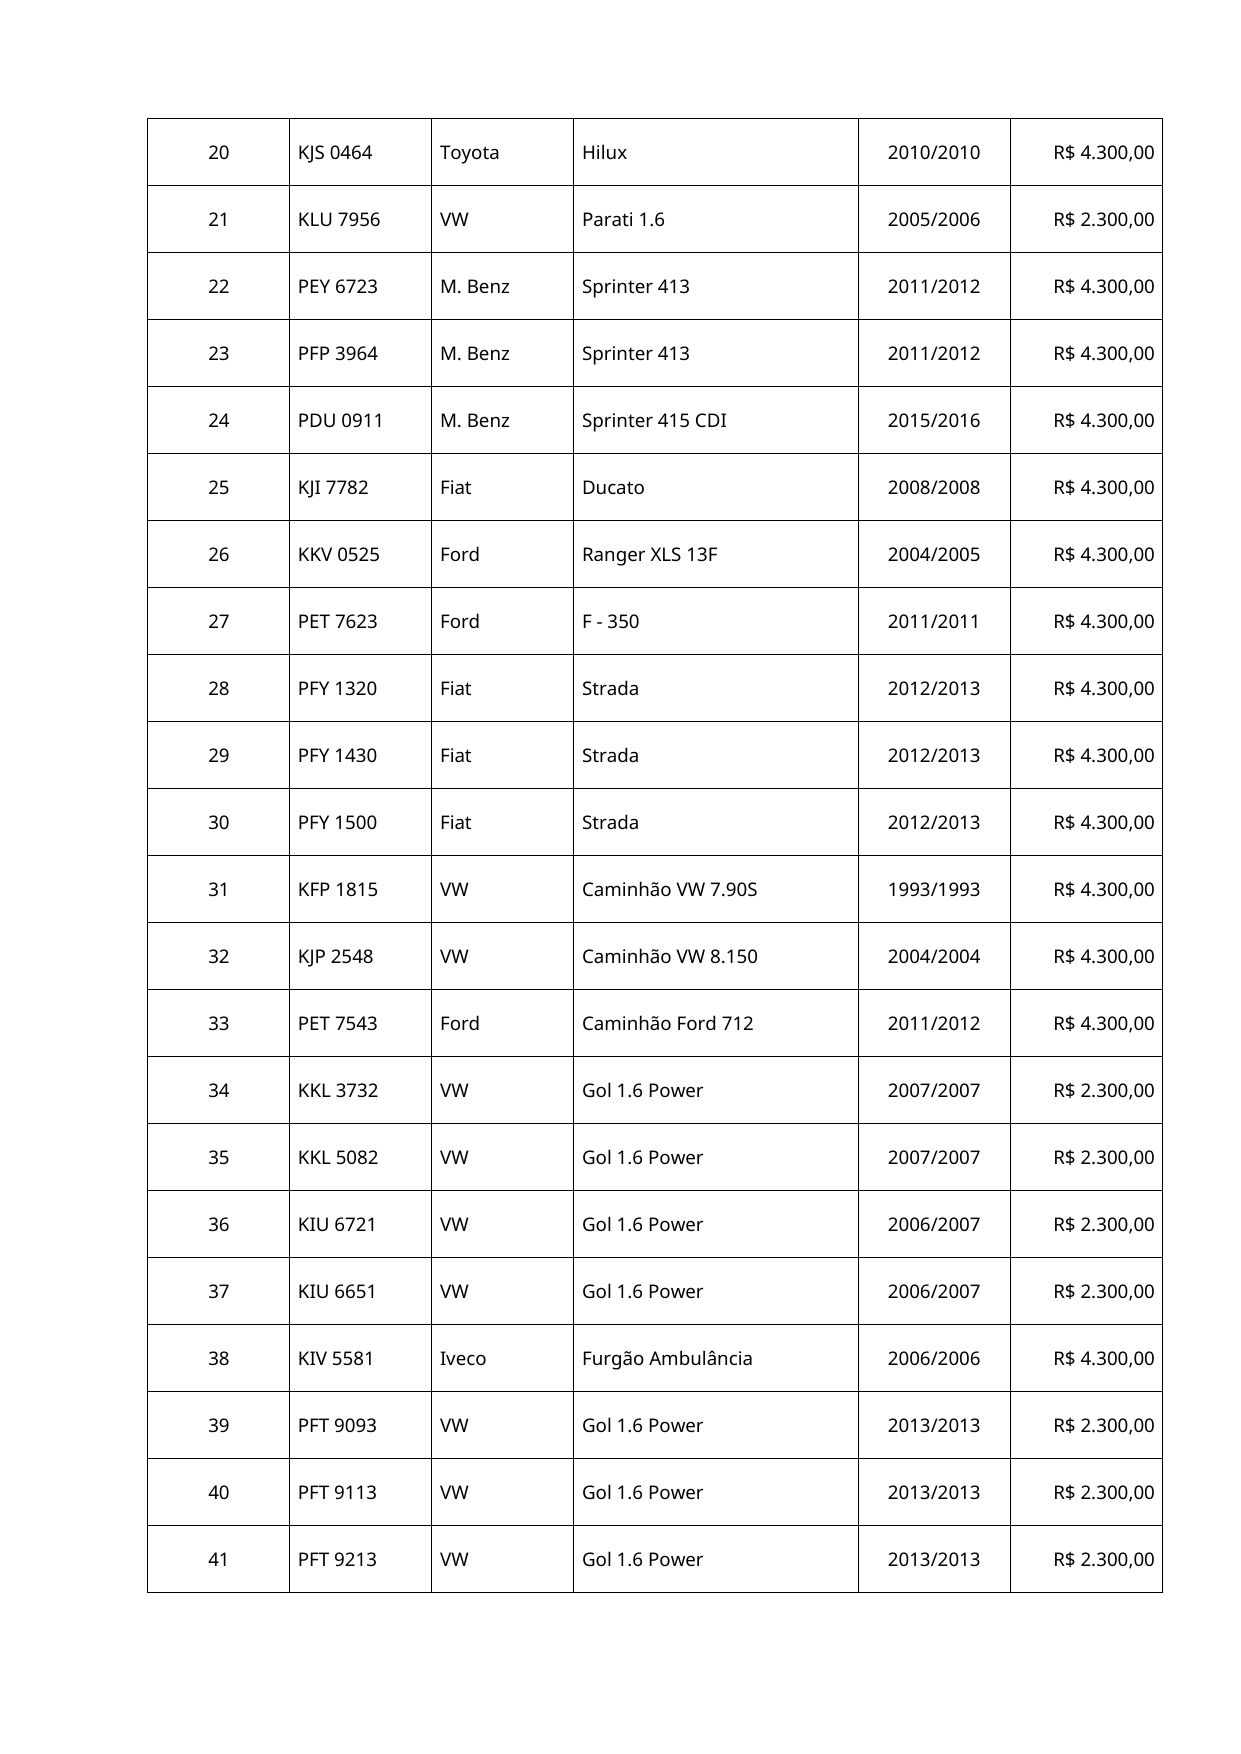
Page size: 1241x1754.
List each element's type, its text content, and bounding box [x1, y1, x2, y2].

table_cell 35 [148, 1124, 289, 1190]
table_cell R$ 2.300,00 [1011, 1258, 1162, 1324]
table_cell PET 7623 [290, 588, 431, 654]
table_cell 2013/2013 [859, 1459, 1010, 1525]
table_cell VW [432, 923, 573, 989]
table_cell 2012/2013 [859, 655, 1010, 721]
table_cell KIU 6651 [290, 1258, 431, 1324]
table_cell Sprinter 415 CDI [574, 387, 858, 453]
table_cell R$ 2.300,00 [1011, 1191, 1162, 1257]
table_cell 20 [148, 119, 289, 185]
table_cell M. Benz [432, 253, 573, 319]
table_cell 2006/2006 [859, 1325, 1010, 1391]
table_cell Caminhão Ford 712 [574, 990, 858, 1056]
table_cell 41 [148, 1526, 289, 1592]
table_cell PDU 0911 [290, 387, 431, 453]
table_cell 36 [148, 1191, 289, 1257]
table_cell 40 [148, 1459, 289, 1525]
table_cell Parati 1.6 [574, 186, 858, 252]
table_cell 32 [148, 923, 289, 989]
table_cell 26 [148, 521, 289, 587]
table_cell VW [432, 1191, 573, 1257]
table_cell VW [432, 856, 573, 922]
table_cell 2007/2007 [859, 1124, 1010, 1190]
table_cell Caminhão VW 8.150 [574, 923, 858, 989]
table_cell VW [432, 186, 573, 252]
table_cell 2011/2012 [859, 990, 1010, 1056]
table_cell 2004/2005 [859, 521, 1010, 587]
table_cell PFY 1430 [290, 722, 431, 788]
table_cell R$ 2.300,00 [1011, 186, 1162, 252]
table_cell Gol 1.6 Power [574, 1258, 858, 1324]
table_cell 2011/2012 [859, 253, 1010, 319]
table_cell R$ 2.300,00 [1011, 1057, 1162, 1123]
table_cell 22 [148, 253, 289, 319]
table_cell 2013/2013 [859, 1526, 1010, 1592]
table_cell Gol 1.6 Power [574, 1124, 858, 1190]
table_cell VW [432, 1258, 573, 1324]
table_cell R$ 2.300,00 [1011, 1526, 1162, 1592]
table_cell 37 [148, 1258, 289, 1324]
table_cell Strada [574, 789, 858, 855]
table_cell KKL 5082 [290, 1124, 431, 1190]
table_cell PFT 9093 [290, 1392, 431, 1458]
table_cell KJI 7782 [290, 454, 431, 520]
table_cell 30 [148, 789, 289, 855]
table_cell PFT 9113 [290, 1459, 431, 1525]
table_cell KLU 7956 [290, 186, 431, 252]
table_cell Sprinter 413 [574, 320, 858, 386]
table_cell Fiat [432, 722, 573, 788]
table_cell R$ 4.300,00 [1011, 655, 1162, 721]
table_cell R$ 4.300,00 [1011, 722, 1162, 788]
table_cell 25 [148, 454, 289, 520]
table_cell KJS 0464 [290, 119, 431, 185]
table_cell 2007/2007 [859, 1057, 1010, 1123]
table_cell 2011/2012 [859, 320, 1010, 386]
table_cell KKV 0525 [290, 521, 431, 587]
table_cell KKL 3732 [290, 1057, 431, 1123]
table_cell 2013/2013 [859, 1392, 1010, 1458]
table_cell 33 [148, 990, 289, 1056]
table_cell R$ 4.300,00 [1011, 387, 1162, 453]
table_cell Toyota [432, 119, 573, 185]
table_cell R$ 4.300,00 [1011, 588, 1162, 654]
table_cell 2012/2013 [859, 789, 1010, 855]
table_cell Fiat [432, 655, 573, 721]
table_cell 27 [148, 588, 289, 654]
table_cell KJP 2548 [290, 923, 431, 989]
table_cell Sprinter 413 [574, 253, 858, 319]
table_cell R$ 4.300,00 [1011, 1325, 1162, 1391]
table_cell Strada [574, 722, 858, 788]
table_cell 29 [148, 722, 289, 788]
table_cell M. Benz [432, 320, 573, 386]
table_cell R$ 4.300,00 [1011, 856, 1162, 922]
table_cell PEY 6723 [290, 253, 431, 319]
table_cell R$ 4.300,00 [1011, 923, 1162, 989]
table_cell PFY 1320 [290, 655, 431, 721]
table_cell Ford [432, 521, 573, 587]
table_cell R$ 2.300,00 [1011, 1392, 1162, 1458]
table_cell 1993/1993 [859, 856, 1010, 922]
table_cell Hilux [574, 119, 858, 185]
table_cell PFY 1500 [290, 789, 431, 855]
table_cell PFP 3964 [290, 320, 431, 386]
table_cell Gol 1.6 Power [574, 1392, 858, 1458]
table_cell Caminhão VW 7.90S [574, 856, 858, 922]
table_cell Gol 1.6 Power [574, 1459, 858, 1525]
table_cell 2005/2006 [859, 186, 1010, 252]
table_cell 39 [148, 1392, 289, 1458]
table_cell R$ 4.300,00 [1011, 789, 1162, 855]
table_cell Ford [432, 990, 573, 1056]
table_cell 2006/2007 [859, 1191, 1010, 1257]
table_cell 31 [148, 856, 289, 922]
table_cell M. Benz [432, 387, 573, 453]
table_cell 23 [148, 320, 289, 386]
table_cell Ducato [574, 454, 858, 520]
table_cell R$ 4.300,00 [1011, 253, 1162, 319]
table_cell Gol 1.6 Power [574, 1526, 858, 1592]
table_cell PET 7543 [290, 990, 431, 1056]
table_cell 2006/2007 [859, 1258, 1010, 1324]
table_cell 2004/2004 [859, 923, 1010, 989]
table_cell Ford [432, 588, 573, 654]
table_cell VW [432, 1459, 573, 1525]
table_cell 2011/2011 [859, 588, 1010, 654]
table_cell 2010/2010 [859, 119, 1010, 185]
table_cell 2008/2008 [859, 454, 1010, 520]
table_cell PFT 9213 [290, 1526, 431, 1592]
table_cell VW [432, 1392, 573, 1458]
table_cell KIU 6721 [290, 1191, 431, 1257]
table_cell R$ 2.300,00 [1011, 1124, 1162, 1190]
table_cell VW [432, 1124, 573, 1190]
table_cell 2012/2013 [859, 722, 1010, 788]
table_cell 21 [148, 186, 289, 252]
table_cell R$ 4.300,00 [1011, 521, 1162, 587]
table_cell R$ 4.300,00 [1011, 454, 1162, 520]
table_cell 34 [148, 1057, 289, 1123]
table_cell R$ 4.300,00 [1011, 990, 1162, 1056]
table_cell VW [432, 1526, 573, 1592]
table_cell Ranger XLS 13F [574, 521, 858, 587]
table_cell F - 350 [574, 588, 858, 654]
table_cell Gol 1.6 Power [574, 1057, 858, 1123]
table_cell Gol 1.6 Power [574, 1191, 858, 1257]
table_cell 2015/2016 [859, 387, 1010, 453]
table_cell R$ 2.300,00 [1011, 1459, 1162, 1525]
table_cell Fiat [432, 789, 573, 855]
table_cell R$ 4.300,00 [1011, 119, 1162, 185]
table_cell Strada [574, 655, 858, 721]
table_cell Fiat [432, 454, 573, 520]
table_cell Furgão Ambulância [574, 1325, 858, 1391]
table_cell KFP 1815 [290, 856, 431, 922]
table_cell 38 [148, 1325, 289, 1391]
table_cell VW [432, 1057, 573, 1123]
table_cell 28 [148, 655, 289, 721]
table_cell KIV 5581 [290, 1325, 431, 1391]
table_cell Iveco [432, 1325, 573, 1391]
table_cell 24 [148, 387, 289, 453]
table_cell R$ 4.300,00 [1011, 320, 1162, 386]
